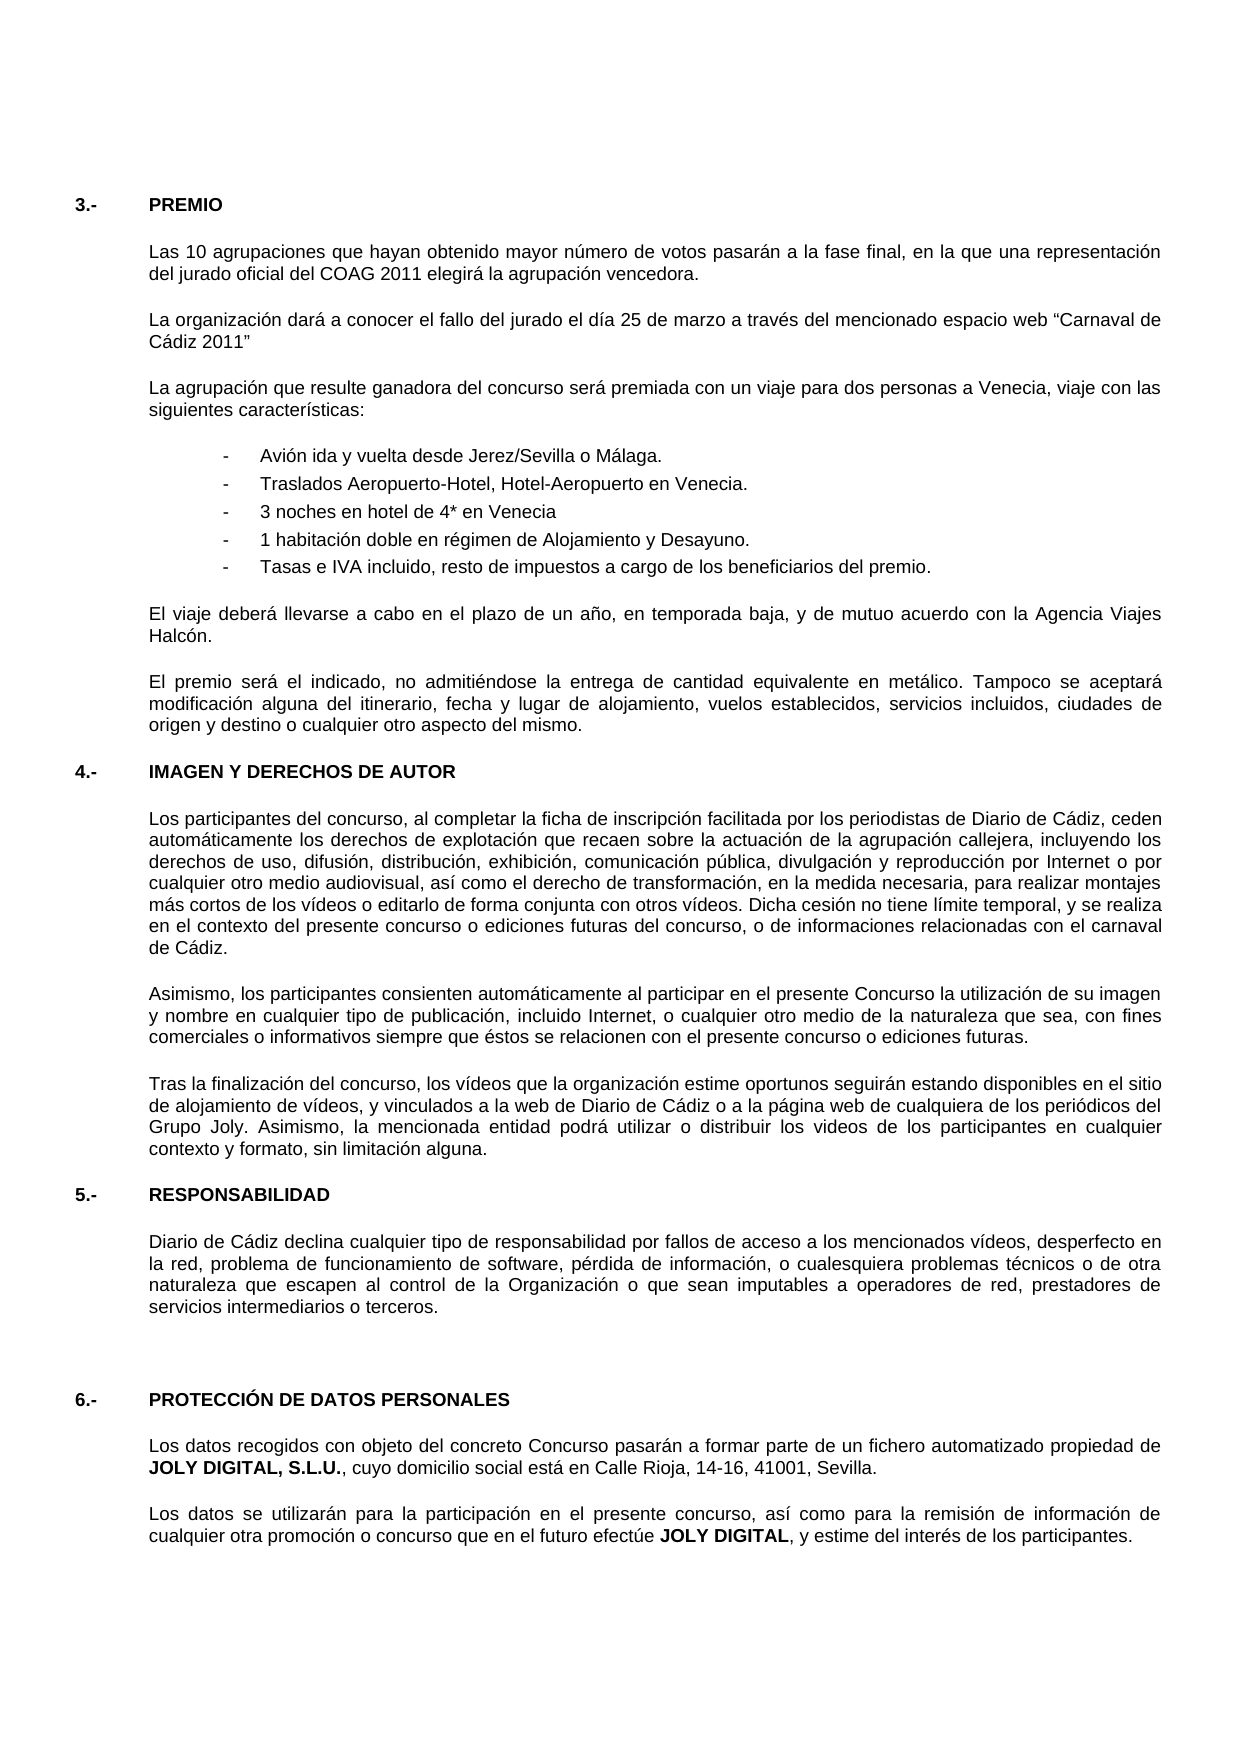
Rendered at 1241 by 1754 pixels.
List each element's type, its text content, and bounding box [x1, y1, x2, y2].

text 5.- RESPONSABILIDAD [75, 1184, 1162, 1206]
text Tras la finalización del concurso, los vídeos que la organización estime oportunos seguirán estando disponibles en el sitio de alojamiento de vídeos, y vinculados a la web de Diario de Cádiz o a la página web de cualquiera de los periódicos del Grupo Joly. Asimismo, la mencionada entidad podrá utilizar o distribuir los videos de los participantes en cualquier contexto y formato, sin limitación alguna. [149, 1073, 1162, 1159]
list Avión ida y vuelta desde Jerez/Sevilla o Málaga. [223, 445, 1162, 467]
list Tasas e IVA incluido, resto de impuestos a cargo de los beneficiarios del premio. [222, 556, 1162, 578]
list Traslados Aeropuerto-Hotel, Hotel-Aeropuerto en Venecia. [223, 473, 1162, 494]
text Los datos recogidos con objeto del concreto Concurso pasarán a formar parte de un fichero automatizado propiedad de JOLY DIGITAL, S.L.U., cuyo domicilio social está en Calle Rioja, 14-16, 41001, Sevilla. [149, 1435, 1162, 1478]
text El premio será el indicado, no admitiéndose la entrega de cantidad equivalente en metálico. Tampoco se aceptará modificación alguna del itinerario, fecha y lugar de alojamiento, vuelos establecidos, servicios incluidos, ciudades de origen y destino o cualquier otro aspecto del mismo. [149, 671, 1162, 736]
list 1 habitación doble en régimen de Alojamiento y Desayuno. [223, 528, 1162, 550]
text La organización dará a conocer el fallo del jurado el día 25 de marzo a través del mencionado espacio web “Carnaval de Cádiz 2011” [149, 309, 1162, 352]
list 3 noches en hotel de 4* en Venecia [223, 501, 1162, 522]
text El viaje deberá llevarse a cabo en el plazo de un año, en temporada baja, y de mutuo acuerdo con la Agencia Viajes Halcón. [149, 603, 1162, 646]
text Los datos se utilizarán para la participación en el presente concurso, así como para la remisión de información de cualquier otra promoción o concurso que en el futuro efectúe JOLY DIGITAL, y estime del interés de los participantes. [149, 1503, 1162, 1546]
text Diario de Cádiz declina cualquier tipo de responsabilidad por fallos de acceso a los mencionados vídeos, desperfecto en la red, problema de funcionamiento de software, pérdida de información, o cualesquiera problemas técnicos o de otra naturaleza que escapen al control de la Organización o que sean imputables a operadores de red, prestadores de servicios intermediarios o terceros. [149, 1231, 1162, 1317]
text Asimismo, los participantes consienten automáticamente al participar en el presente Concurso la utilización de su imagen y nombre en cualquier tipo de publicación, incluido Internet, o cualquier otro medio de la naturaleza que sea, con fines comerciales o informativos siempre que éstos se relacionen con el presente concurso o ediciones futuras. [149, 983, 1162, 1048]
text La agrupación que resulte ganadora del concurso será premiada con un viaje para dos personas a Venecia, viaje con las siguientes características: [149, 377, 1162, 420]
text 6.- PROTECCIÓN DE DATOS PERSONALES [75, 1388, 1162, 1410]
text Las 10 agrupaciones que hayan obtenido mayor número de votos pasarán a la fase final, en la que una representación del jurado oficial del COAG 2011 elegirá la agrupación vencedora. [149, 241, 1162, 284]
text 4.- IMAGEN Y DERECHOS DE AUTOR [75, 761, 1162, 782]
text Los participantes del concurso, al completar la ficha de inscripción facilitada por los periodistas de Diario de Cádiz, ceden automáticamente los derechos de explotación que recaen sobre la actuación de la agrupación callejera, incluyendo los derechos de uso, difusión, distribución, exhibición, comunicación pública, divulgación y reproducción por Internet o por cualquier otro medio audiovisual, así como el derecho de transformación, en la medida necesaria, para realizar montajes más cortos de los vídeos o editarlo de forma conjunta con otros vídeos. Dicha cesión no tiene límite temporal, y se realiza en el contexto del presente concurso o ediciones futuras del concurso, o de informaciones relacionadas con el carnaval de Cádiz. [149, 807, 1162, 958]
text 3.- PREMIO [75, 194, 1162, 216]
